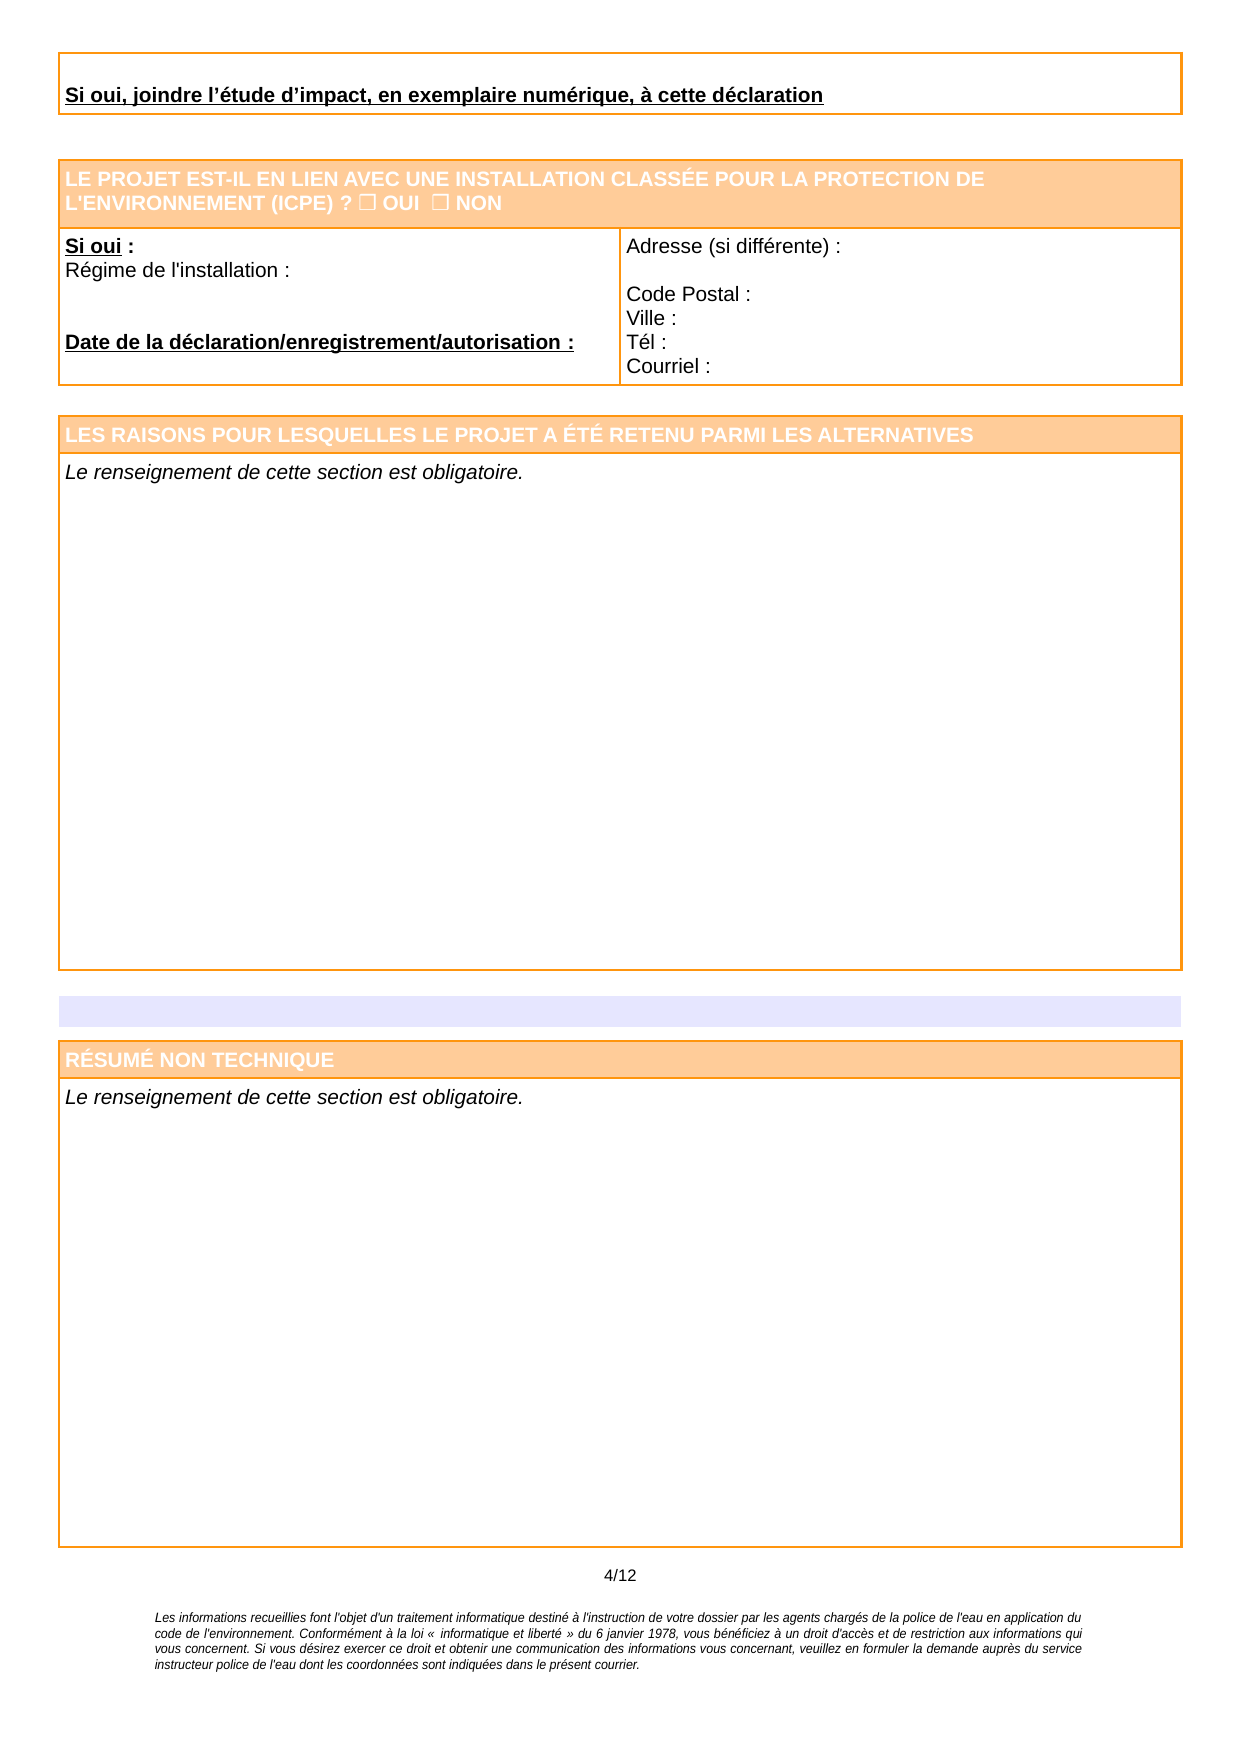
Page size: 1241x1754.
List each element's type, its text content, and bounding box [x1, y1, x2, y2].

table_cell Adresse (si différente) : Code Postal : Ville : Tél : Courriel : [621, 229, 1180, 384]
table_header Le projet est-il en lien avec une installation classée pour la protection de l'environnement (ICPE) ? ❒ OUI ❒ NON [60, 161, 1180, 227]
table_cell Si oui : Régime de l'installation : Date de la déclaration/enregistrement/autorisation : [60, 229, 619, 384]
table_cell Le renseignement de cette section est obligatoire. [60, 454, 1180, 969]
table_cell Si oui, joindre l’étude d’impact, en exemplaire numérique, à cette déclaration [60, 54, 1180, 113]
table_header Les raisons pour lesquelles le projet a été retenu parmi les alternatives [60, 417, 1180, 452]
table_header Résumé non technique [60, 1042, 1180, 1077]
table_cell Le renseignement de cette section est obligatoire. [60, 1079, 1180, 1546]
